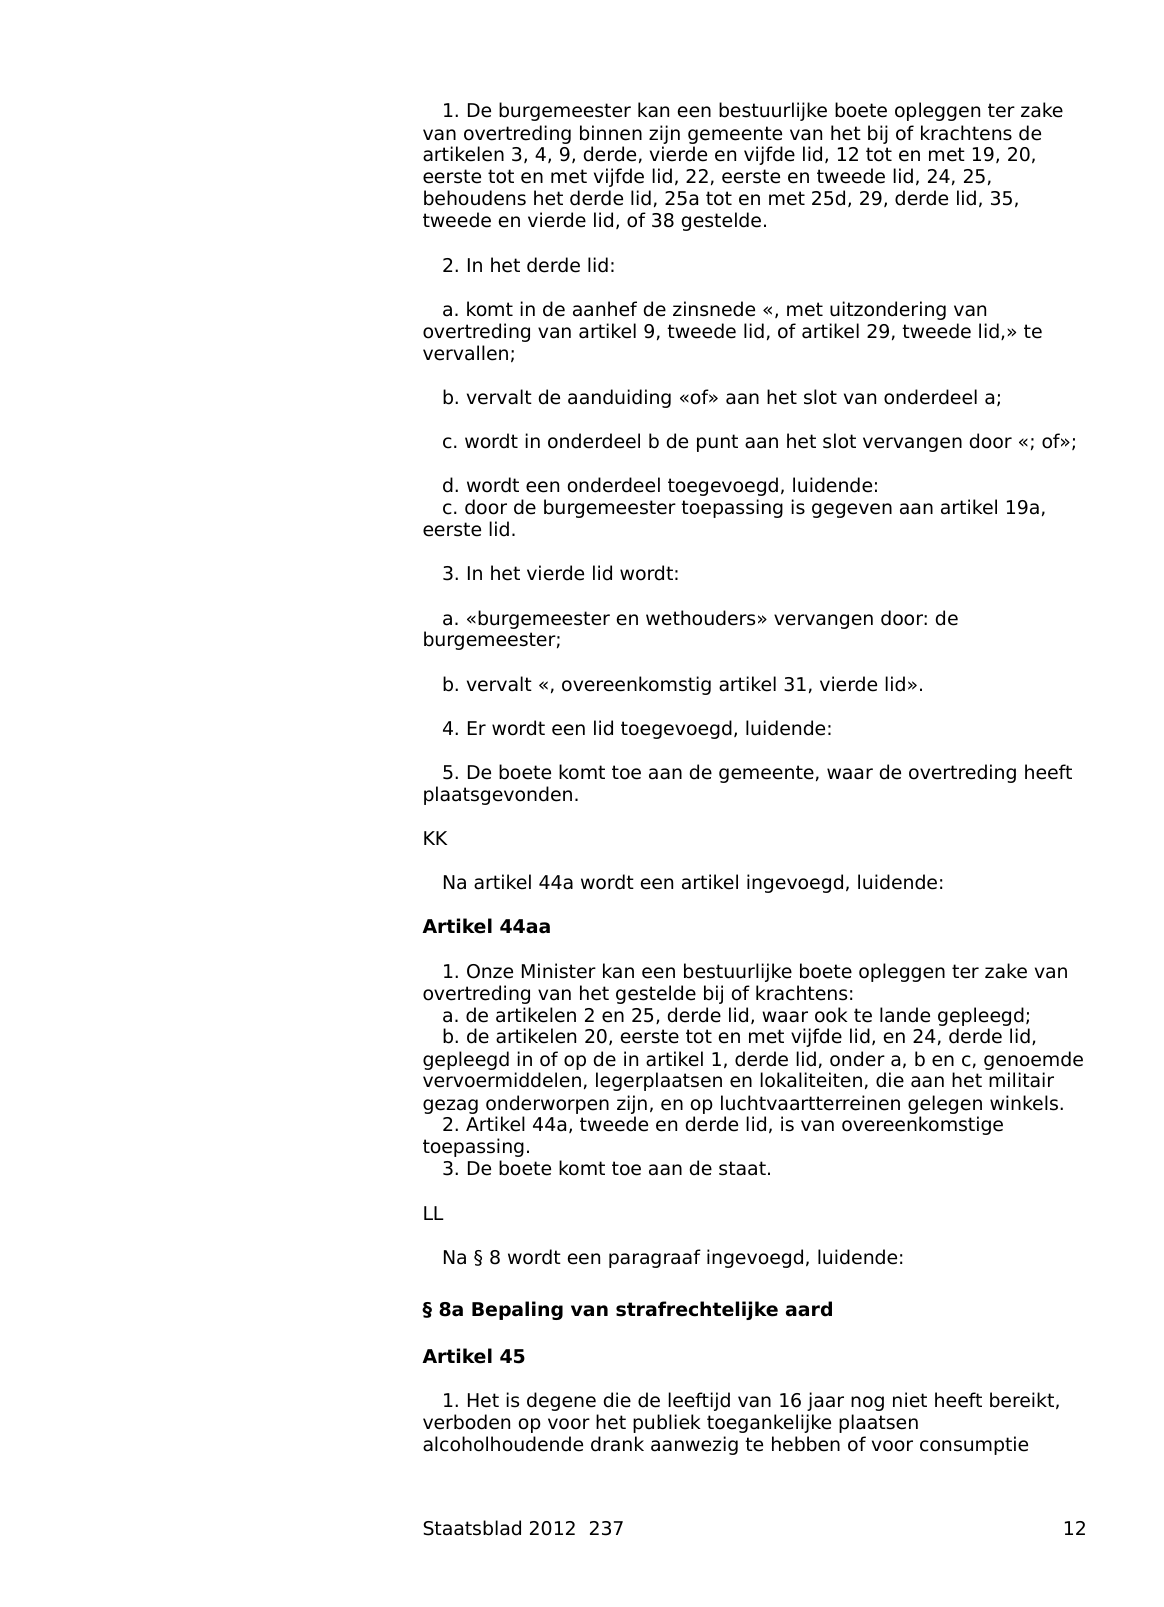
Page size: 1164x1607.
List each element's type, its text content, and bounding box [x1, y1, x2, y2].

text 4. Er wordt een lid toegevoegd, luidende: [422, 718, 1087, 740]
text c. wordt in onderdeel b de punt aan het slot vervangen door «; of»; [422, 431, 1087, 453]
text KK [422, 828, 1087, 850]
text Na artikel 44a wordt een artikel ingevoegd, luidende: [422, 872, 1087, 894]
text b. de artikelen 20, eerste tot en met vijfde lid, en 24, derde lid, gepleegd in of op de in artikel 1, derde lid, onder a, b en c, genoemde vervoermiddelen, legerplaatsen en lokaliteiten, die aan het militair gezag onderworpen zijn, en op luchtvaartterreinen gelegen winkels. [422, 1026, 1087, 1114]
text b. vervalt «, overeenkomstig artikel 31, vierde lid». [422, 673, 1087, 696]
text 3. De boete komt toe aan de staat. [422, 1158, 1087, 1180]
subtitle § 8a Bepaling van strafrechtelijke aard [422, 1299, 1087, 1321]
text 3. In het vierde lid wordt: [422, 563, 1087, 585]
text a. komt in de aanhef de zinsnede «, met uitzondering van overtreding van artikel 9, tweede lid, of artikel 29, tweede lid,» te vervallen; [422, 299, 1087, 364]
text 2. Artikel 44a, tweede en derde lid, is van overeenkomstige toepassing. [422, 1114, 1087, 1158]
text Na § 8 wordt een paragraaf ingevoegd, luidende: [422, 1247, 1087, 1269]
subtitle Artikel 44aa [422, 916, 1087, 938]
text 5. De boete komt toe aan de gemeente, waar de overtreding heeft plaatsgevonden. [422, 762, 1087, 806]
text LL [422, 1202, 1087, 1224]
text a. de artikelen 2 en 25, derde lid, waar ook te lande gepleegd; [422, 1004, 1087, 1026]
text a. «burgemeester en wethouders» vervangen door: de burgemeester; [422, 607, 1087, 651]
text 1. Onze Minister kan een bestuurlijke boete opleggen ter zake van overtreding van het gestelde bij of krachtens: [422, 961, 1087, 1004]
text 2. In het derde lid: [422, 254, 1087, 276]
text 1. Het is degene die de leeftijd van 16 jaar nog niet heeft bereikt, verboden op voor het publiek toegankelijke plaatsen alcoholhoudende drank aanwezig te hebben of voor consumptie [422, 1390, 1087, 1456]
text d. wordt een onderdeel toegevoegd, luidende: [422, 475, 1087, 497]
text c. door de burgemeester toepassing is gegeven aan artikel 19a, eerste lid. [422, 497, 1087, 541]
subtitle Artikel 45 [422, 1346, 1087, 1368]
text b. vervalt de aanduiding «of» aan het slot van onderdeel a; [422, 387, 1087, 409]
text 1. De burgemeester kan een bestuurlijke boete opleggen ter zake van overtreding binnen zijn gemeente van het bij of krachtens de artikelen 3, 4, 9, derde, vierde en vijfde lid, 12 tot en met 19, 20, eerste tot en met vijfde lid, 22, eerste en tweede lid, 24, 25, behoudens het derde lid, 25a tot en met 25d, 29, derde lid, 35, tweede en vierde lid, of 38 gestelde. [422, 100, 1087, 232]
